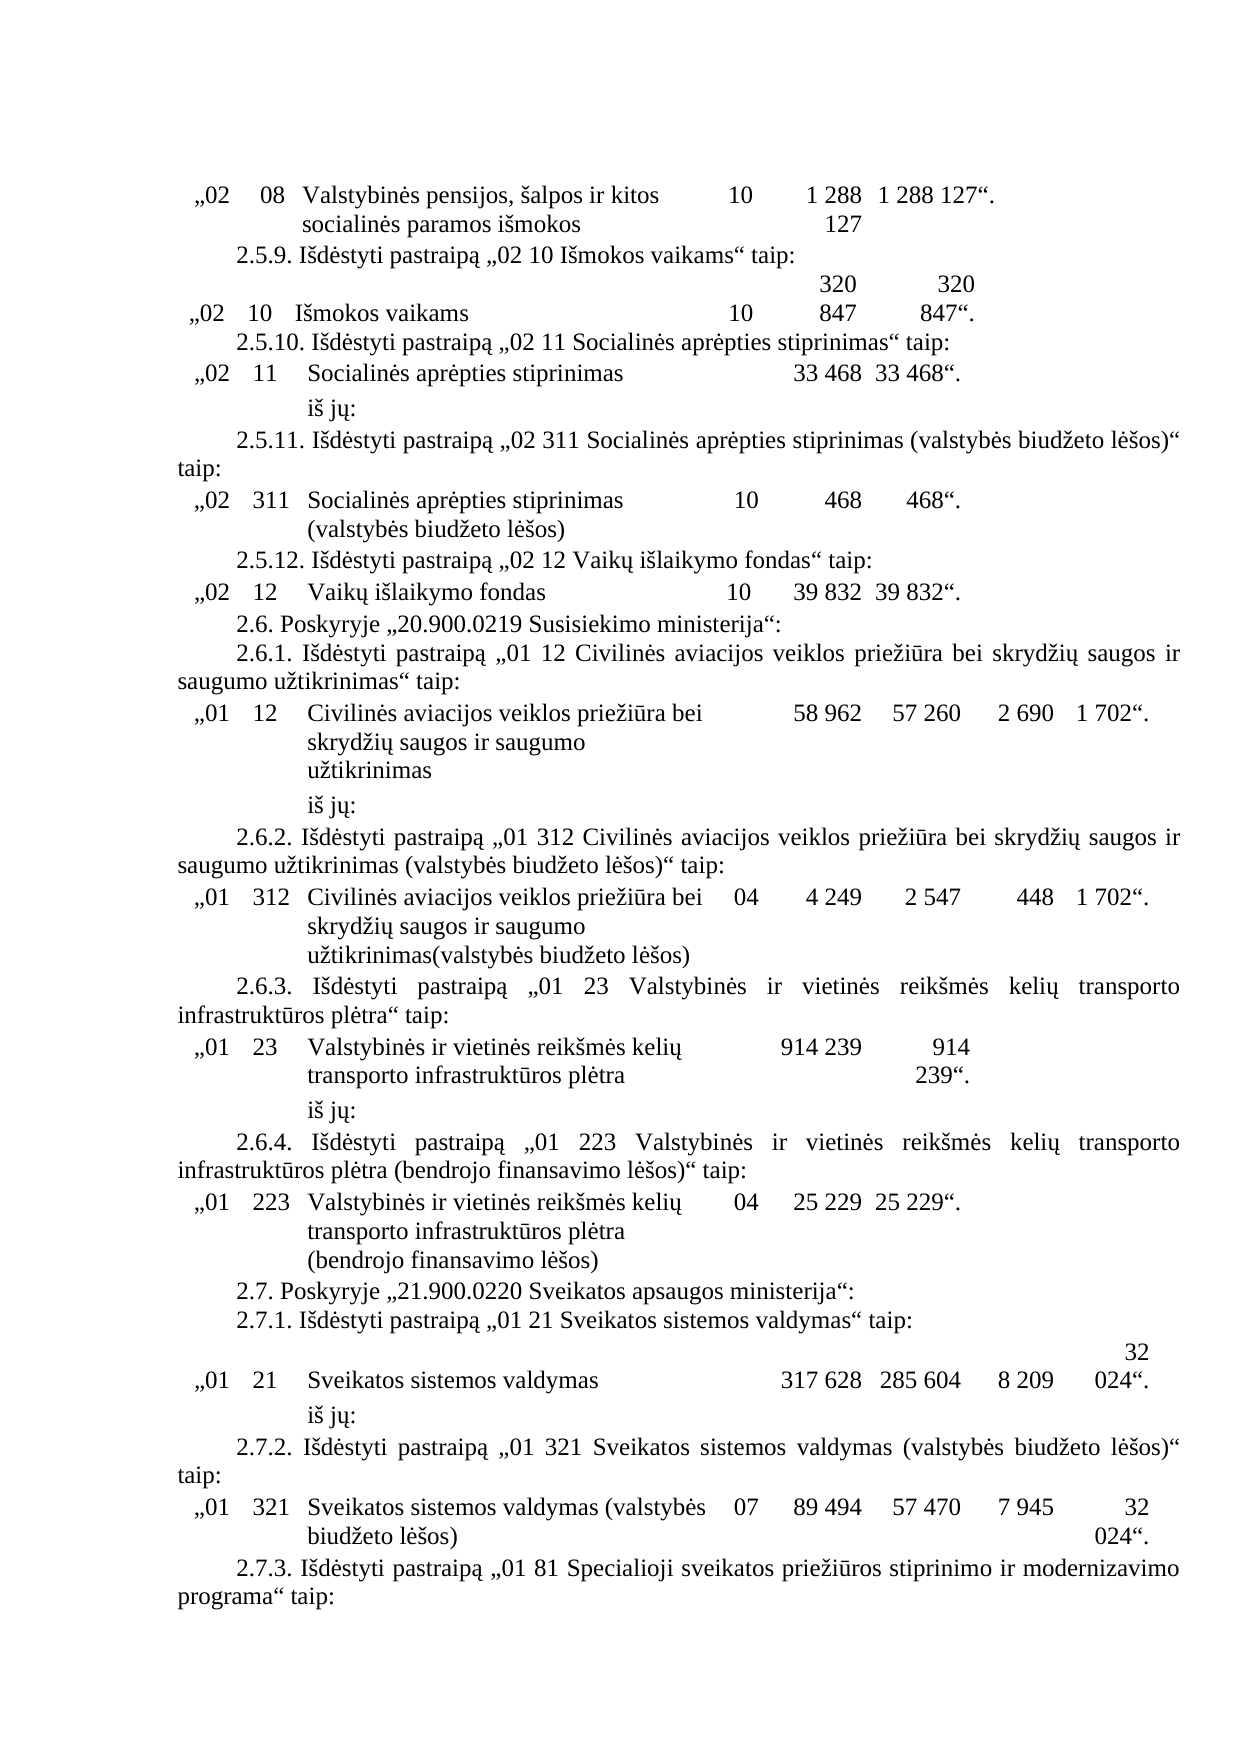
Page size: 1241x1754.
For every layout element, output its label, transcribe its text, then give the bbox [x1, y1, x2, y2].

table_header 1 288 127“. [868, 177, 1001, 241]
text 2.7.2. Išdėstyti pastraipą „01 321 Sveikatos sistemos valdymas (valstybės biudžeto lėšos)“ taip: [177, 1432, 1181, 1489]
table_header 39 832 [764, 574, 868, 609]
table_header 89 494 [764, 1489, 868, 1553]
table_header Socialinės aprėpties stiprinimas [301, 356, 720, 390]
table_cell [1060, 390, 1155, 425]
table_cell [183, 1397, 241, 1432]
table_header „02 [183, 356, 241, 390]
table_cell [241, 787, 301, 822]
table_header „01 [183, 1334, 241, 1397]
table_header 1 702“. [1060, 879, 1155, 971]
table_header 04 [720, 879, 764, 971]
table_header 914 239“. [868, 1029, 976, 1092]
text 2.6.3. Išdėstyti pastraipą „01 23 Valstybinės ir vietinės reikšmės kelių transporto infrastruktūros plėtra“ taip: [177, 971, 1181, 1029]
table_cell iš jų: [301, 787, 720, 822]
table_header „01 [183, 879, 241, 971]
table_header [967, 482, 1060, 546]
table_header [976, 1029, 1060, 1092]
table_header 10 [236, 269, 283, 327]
text 2.6.1. Išdėstyti pastraipą „01 12 Civilinės aviacijos veiklos priežiūra bei skrydžių saugos ir saugumo užtikrinimas“ taip: [177, 638, 1181, 695]
table_header 311 [241, 482, 301, 546]
table_header 10 [717, 269, 764, 327]
table_header „02 [177, 269, 236, 327]
table_header [720, 695, 764, 787]
table_cell [967, 787, 1060, 822]
table_cell [720, 1092, 764, 1127]
table_header [720, 356, 764, 390]
table_header [967, 356, 1060, 390]
table_header 4 249 [764, 879, 868, 971]
table_cell [764, 390, 868, 425]
table_header „01 [183, 1029, 241, 1092]
table_header „02 [183, 482, 241, 546]
table_cell [967, 390, 1060, 425]
table_header 448 [967, 879, 1060, 971]
table_cell [720, 1397, 764, 1432]
table_header 317 628 [764, 1334, 868, 1397]
table_header „02 [183, 177, 241, 241]
table_header Valstybinės ir vietinės reikšmės kelių transporto infrastruktūros plėtra [301, 1029, 720, 1092]
table_header „01 [183, 1184, 241, 1276]
table_header [967, 574, 1060, 609]
table_cell [720, 390, 764, 425]
table_header 32 024“. [1060, 1489, 1155, 1553]
table_cell [967, 1397, 1060, 1432]
table_header [720, 1029, 764, 1092]
table_header 12 [241, 574, 301, 609]
table_cell [183, 390, 241, 425]
table_cell [241, 390, 301, 425]
table_header Valstybinės ir vietinės reikšmės kelių transporto infrastruktūros plėtra (bendrojo finansavimo lėšos) [301, 1184, 720, 1276]
table_header 10 [720, 482, 764, 546]
table_header 7 945 [967, 1489, 1060, 1553]
table_header [1060, 1184, 1155, 1276]
table_header Sveikatos sistemos valdymas (valstybės biudžeto lėšos) [301, 1489, 720, 1553]
table_cell [764, 1397, 868, 1432]
table_header 1 288 127 [759, 177, 868, 241]
table_header 468 [764, 482, 868, 546]
table_header Civilinės aviacijos veiklos priežiūra bei skrydžių saugos ir saugumo užtikrinimas [301, 695, 720, 787]
table_cell [976, 1092, 1060, 1127]
table_header 321 [241, 1489, 301, 1553]
table_header 33 468 [764, 356, 868, 390]
table_header [1060, 482, 1155, 546]
table_cell [183, 1092, 241, 1127]
table_cell [720, 787, 764, 822]
table_header „01 [183, 1489, 241, 1553]
table_header [1001, 177, 1060, 241]
table_header [967, 1184, 1060, 1276]
table_header 57 470 [868, 1489, 967, 1553]
table_cell [868, 1397, 967, 1432]
table_header 1 702“. [1060, 695, 1155, 787]
table_cell [1060, 787, 1155, 822]
table_cell [764, 787, 868, 822]
table_header 32 024“. [1060, 1334, 1155, 1397]
table_header [720, 1334, 764, 1397]
table_header Išmokos vaikams [283, 269, 717, 327]
table_cell [1060, 1092, 1155, 1127]
table_header [1068, 269, 1140, 327]
table_header [1060, 1029, 1155, 1092]
table_header 312 [241, 879, 301, 971]
table_cell [241, 1397, 301, 1432]
text 2.5.11. Išdėstyti pastraipą „02 311 Socialinės aprėpties stiprinimas (valstybės biudžeto lėšos)“ taip: [177, 425, 1181, 482]
table_header [1060, 356, 1155, 390]
table_cell [868, 1092, 976, 1127]
table_header 23 [241, 1029, 301, 1092]
table_cell iš jų: [301, 1397, 720, 1432]
text 2.7. Poskyryje „21.900.0220 Sveikatos apsaugos ministerija“: [177, 1276, 1181, 1305]
text 2.5.9. Išdėstyti pastraipą „02 10 Išmokos vaikams“ taip: [177, 241, 1181, 269]
text 2.7.1. Išdėstyti pastraipą „01 21 Sveikatos sistemos valdymas“ taip: [177, 1305, 1181, 1334]
table_header 04 [720, 1184, 764, 1276]
table_header 8 209 [967, 1334, 1060, 1397]
table_cell [868, 787, 967, 822]
table_cell [183, 787, 241, 822]
table_header [1060, 574, 1155, 609]
text 2.6.4. Išdėstyti pastraipą „01 223 Valstybinės ir vietinės reikšmės kelių transporto infrastruktūros plėtra (bendrojo finansavimo lėšos)“ taip: [177, 1127, 1181, 1184]
table_header 12 [241, 695, 301, 787]
table_header 39 832“. [868, 574, 967, 609]
table_header 10 [720, 574, 764, 609]
table_cell iš jų: [301, 390, 720, 425]
table_cell [764, 1092, 868, 1127]
table_cell [1060, 1397, 1155, 1432]
text 2.5.10. Išdėstyti pastraipą „02 11 Socialinės aprėpties stiprinimas“ taip: [177, 327, 1181, 356]
text 2.6. Poskyryje „20.900.0219 Susisiekimo ministerija“: [177, 609, 1181, 638]
text 2.5.12. Išdėstyti pastraipą „02 12 Vaikų išlaikymo fondas“ taip: [177, 546, 1181, 574]
table_header [1060, 177, 1155, 241]
table_header 223 [241, 1184, 301, 1276]
table_header 914 239 [764, 1029, 868, 1092]
table_header Civilinės aviacijos veiklos priežiūra bei skrydžių saugos ir saugumo užtikrinimas(valstybės biudžeto lėšos) [301, 879, 720, 971]
table_header Valstybinės pensijos, šalpos ir kitos socialinės paramos išmokos [296, 177, 715, 241]
table_header 08 [241, 177, 296, 241]
table_header 10 [715, 177, 759, 241]
table_header 2 547 [868, 879, 967, 971]
table_cell [868, 390, 967, 425]
table_header 33 468“. [868, 356, 967, 390]
table_header Socialinės aprėpties stiprinimas (valstybės biudžeto lėšos) [301, 482, 720, 546]
text 2.6.2. Išdėstyti pastraipą „01 312 Civilinės aviacijos veiklos priežiūra bei skrydžių saugos ir saugumo užtikrinimas (valstybės biudžeto lėšos)“ taip: [177, 822, 1181, 879]
table_header 21 [241, 1334, 301, 1397]
table_header „01 [183, 695, 241, 787]
table_cell iš jų: [301, 1092, 720, 1127]
table_header „02 [183, 574, 241, 609]
table_header 320 847“. [868, 269, 986, 327]
table_header 11 [241, 356, 301, 390]
table_header 25 229“. [868, 1184, 967, 1276]
table_header Vaikų išlaikymo fondas [301, 574, 720, 609]
table_header 07 [720, 1489, 764, 1553]
table_header 25 229 [764, 1184, 868, 1276]
table_header 468“. [868, 482, 967, 546]
table_header 2 690 [967, 695, 1060, 787]
table_header Sveikatos sistemos valdymas [301, 1334, 720, 1397]
table_header 58 962 [764, 695, 868, 787]
text 2.7.3. Išdėstyti pastraipą „01 81 Specialioji sveikatos priežiūros stiprinimo ir modernizavimo programa“ taip: [177, 1553, 1181, 1610]
table_header 320 847 [764, 269, 868, 327]
table_header 57 260 [868, 695, 967, 787]
table_header [986, 269, 1067, 327]
table_cell [241, 1092, 301, 1127]
table_header 285 604 [868, 1334, 967, 1397]
